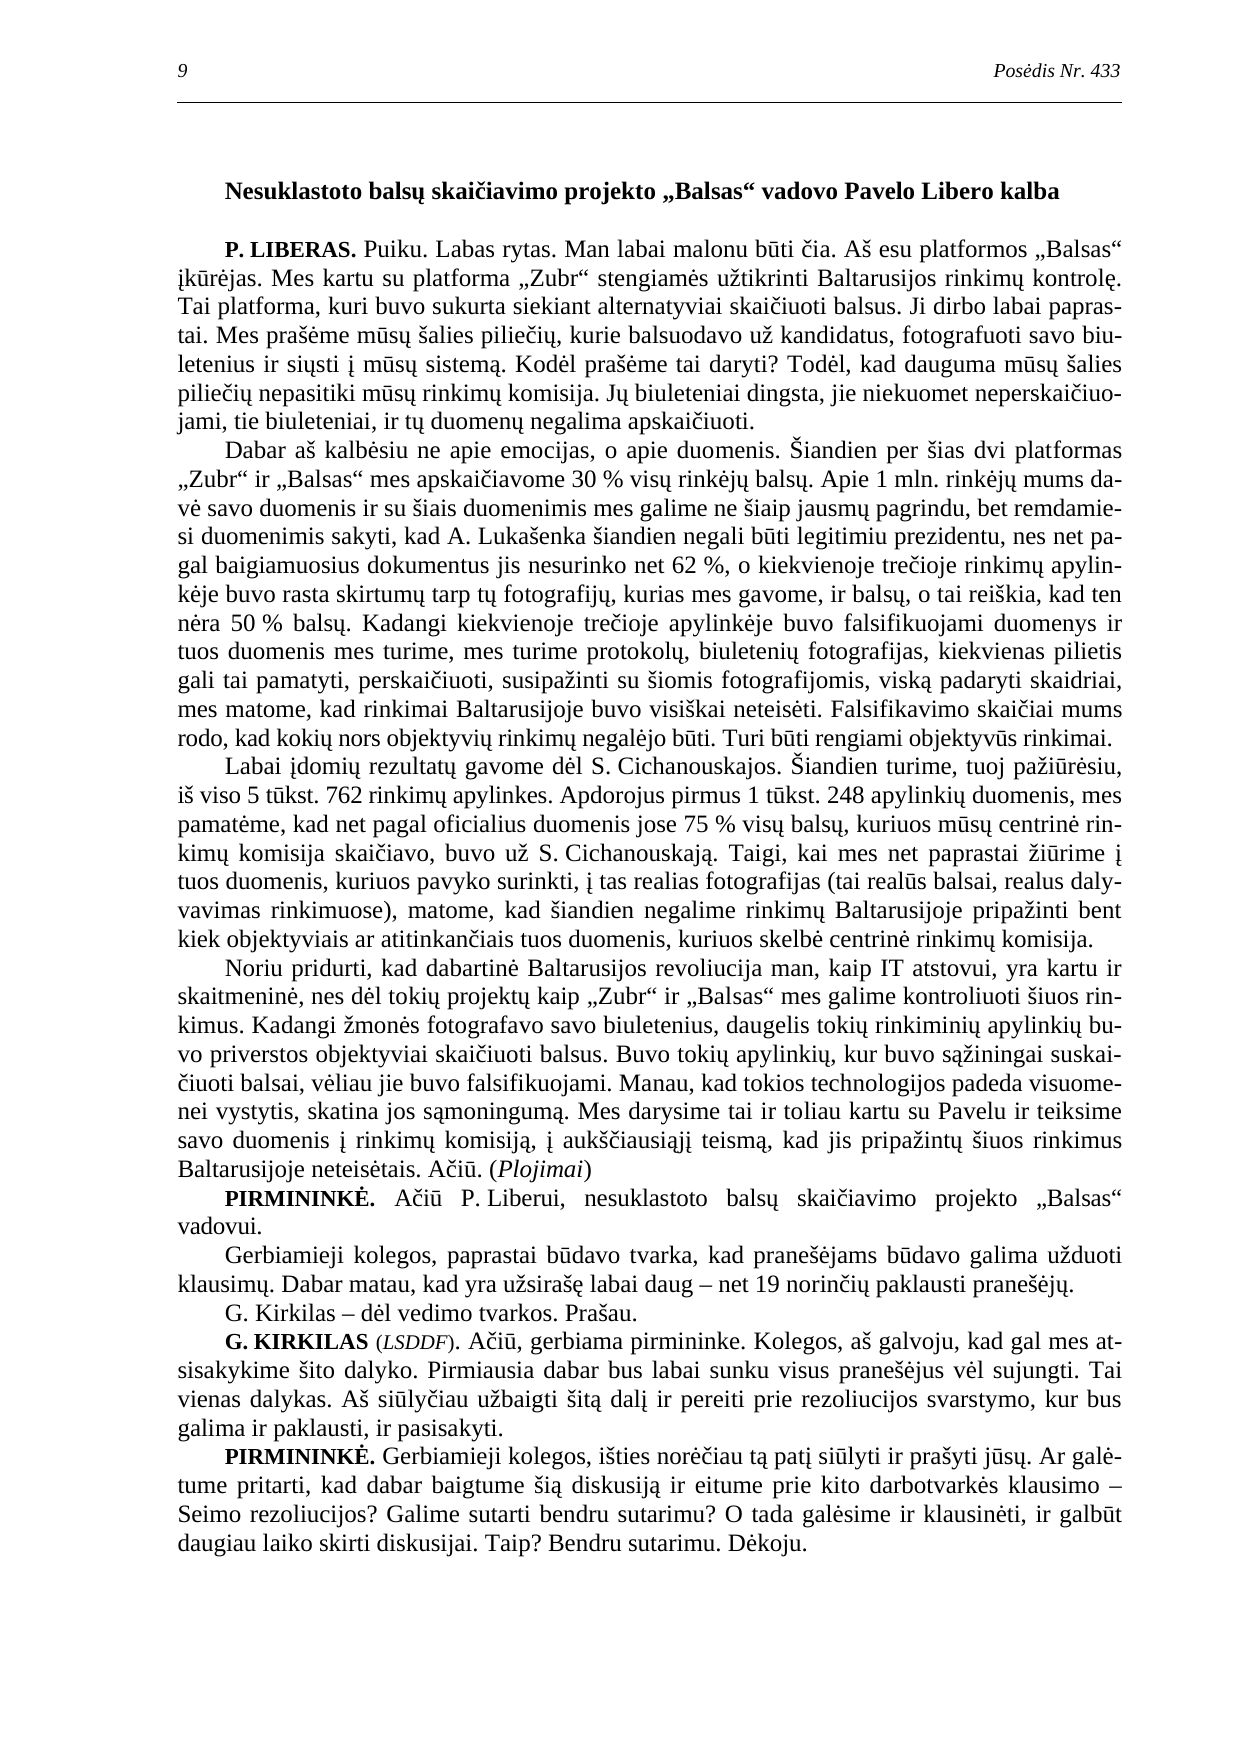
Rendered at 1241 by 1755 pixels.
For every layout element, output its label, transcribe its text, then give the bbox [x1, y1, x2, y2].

text La­bai įdo­mių re­zul­ta­tų ga­vo­me dėl S. Ci­cha­nous­ka­jos. Šian­dien tu­ri­me, tuoj pa­žiū­rė­siu, iš vi­so 5 tūkst. 762 rin­ki­mų apy­lin­kes. Ap­do­ro­jus pir­mus 1 tūkst. 248 apy­lin­kių duo­me­nis, mes pa­ma­tė­me, kad net pa­gal ofi­cia­lius duo­me­nis jose 75 % vi­sų balsų, ku­riuos mū­sų cen­t­ri­nė rin­ki­mų ko­mi­si­ja skai­čia­vo, bu­vo už S. Ci­cha­nous­ka­ją. Tai­gi, kai mes net pa­pras­tai žiū­ri­me į tuos duo­me­nis, ku­riuos pa­vy­ko su­rink­ti, į tas re­a­lias fo­to­gra­fi­jas (tai re­a­lūs bal­sai, re­a­lus da­ly­va­vi­mas rin­ki­muo­se), ma­to­me, kad šian­dien ne­ga­li­me rin­ki­mų Bal­ta­ru­si­jo­je pri­pa­žin­ti bent kiek ob­jek­ty­viais ar ati­tin­kan­čiais tuos duo­me­nis, ku­riuos skel­bė cen­tri­nė rin­ki­mų ko­mi­si­ja. [177, 751, 1122, 953]
text Ne­su­klas­to­to bal­sų skai­čia­vi­mo pro­jek­to „Bal­sas“ va­do­vo Pa­ve­lo Li­be­ro kal­ba [177, 176, 1122, 205]
text No­riu pri­dur­ti, kad da­bar­ti­nė Bal­ta­ru­si­jos revoliuci­ja man, kaip IT atstovui, yra kartu ir skaitmeninė, nes dėl to­kių pro­jek­tų kaip „Zubr“ ir „Bal­sas“ mes ga­li­me kon­tro­liuo­ti šiuos rin­ki­mus. Ka­dan­gi žmo­nės fo­to­gra­fa­vo sa­vo biu­le­te­nius, dau­ge­lis to­kių rin­ki­mi­nių apy­lin­kių bu­vo pri­vers­tos ob­jek­ty­viai skai­čiuo­ti bal­sus. Bu­vo to­kių apy­lin­kių, kur bu­vo są­ži­nin­gai su­skai­čiuo­ti bal­sai, vė­liau jie bu­vo fal­si­fi­kuo­ja­mi. Ma­nau, kad to­kios tech­no­lo­gi­jos pa­de­da vi­suo­me­nei vys­ty­tis, ska­ti­na jos są­mo­nin­gu­mą. Mes da­ry­si­me tai ir to­liau kar­tu su Pa­ve­lu ir teik­si­me sa­vo duo­me­nis į rin­ki­mų ko­mi­si­ją, į aukš­čiau­sią­jį teis­mą, kad jis pri­pa­žin­tų šiuos rin­ki­mus Bal­ta­ru­si­jo­je ne­tei­sė­tais. Ačiū. (Plo­ji­mai) [177, 953, 1122, 1183]
text PIRMININKĖ. Ačiū P. Li­be­rui, ne­su­klas­to­to bal­sų skai­čia­vi­mo pro­jek­to „Bal­sas“ vadovui. [177, 1183, 1122, 1240]
text Da­bar aš kal­bė­siu ne apie emo­ci­jas, o apie duo­me­nis. Šian­dien per šias dvi plat­for­mas „Zubr“ ir „Bal­sas“ mes ap­skai­čia­vo­me 30 % vi­sų rin­kė­jų bal­sų. Apie 1 mln. rin­kė­jų mums da­vė sa­vo duo­me­nis ir su šiais duo­me­ni­mis mes ga­li­me ne šiaip jaus­mų pa­grin­du, bet rem­da­mie­si duo­me­ni­mis sa­ky­ti, kad A. Lu­ka­šen­ka šian­dien ne­ga­li bū­ti le­gi­ti­miu pre­zi­den­tu, nes net pa­gal bai­gia­muo­sius do­ku­men­tus jis ne­su­rin­ko net 62 %, o kiek­vie­no­je tre­čio­je rin­ki­mų apy­lin­kė­je bu­vo ras­ta skir­tu­mų tarp tų fo­to­gra­fi­jų, ku­rias mes ga­vo­me, ir bal­sų, o tai reiš­kia, kad ten nė­ra 50 % bal­sų. Ka­dan­gi kiek­vie­no­je tre­čio­je apy­lin­kė­je bu­vo fal­si­fi­kuo­ja­mi duo­me­nys ir tuos duo­me­nis mes tu­ri­me, mes tu­ri­me pro­to­ko­lų, biu­le­te­nių fo­to­gra­fi­jas, kiek­vie­nas pi­lie­tis ga­li tai pa­ma­ty­ti, per­skai­čiuo­ti, su­si­pa­žin­ti su šio­mis fo­to­gra­fi­jo­mis, vis­ką pa­da­ry­ti skaid­riai, mes ma­to­me, kad rin­ki­mai Bal­ta­ru­si­jo­je bu­vo vi­siš­kai ne­tei­sė­ti. Fal­si­fi­ka­vi­mo skai­čiai mums ro­do, kad ko­kių nors ob­jek­ty­vių rin­ki­mų ne­ga­lė­jo bū­ti. Tu­ri bū­ti ren­gia­mi ob­jek­ty­vūs rin­ki­mai. [177, 435, 1122, 751]
text Ger­bia­mie­ji ko­le­gos, pa­pras­tai bū­da­vo tvar­ka, kad pra­ne­šė­jams bū­da­vo ga­li­ma už­duo­ti klau­si­mų. Da­bar ma­tau, kad yra už­si­ra­šę la­bai daug – net 19 no­rin­čių pa­klaus­ti pra­ne­šė­jų. [177, 1240, 1122, 1298]
text PIRMININKĖ. Ger­bia­mie­ji ko­le­gos, iš­ties no­rė­čiau tą pa­tį siū­ly­ti ir pra­šy­ti jū­sų. Ar ga­lė­tu­me pri­tar­ti, kad da­bar baig­tu­me šią dis­ku­si­ją ir ei­tu­me prie ki­to dar­bo­tvarkės klau­si­mo – Sei­mo re­zo­liu­ci­jos? Ga­li­me su­tar­ti ben­dru su­ta­ri­mu? O ta­da ga­lė­si­me ir klau­si­nė­ti, ir gal­būt dau­giau lai­ko skir­ti dis­ku­si­jai. Taip? Ben­dru su­ta­ri­mu. Dė­ko­ju. [177, 1441, 1122, 1556]
text P. LIBERAS. Pui­ku. La­bas ry­tas. Man la­bai ma­lo­nu bū­ti čia. Aš esu plat­for­mos „Bal­sas“ įkū­rė­jas. Mes kar­tu su plat­for­ma „Zubr“ sten­gia­mės už­tik­rin­ti Bal­ta­ru­si­jos rin­ki­mų kon­tro­lę. Tai plat­for­ma, ku­ri bu­vo su­kur­ta sie­kiant al­ter­na­ty­viai skai­čiuo­ti bal­sus. Ji dir­bo la­bai pa­pras­tai. Mes pra­šė­me mū­sų ša­lies pi­lie­čių, ku­rie bal­suo­da­vo už kan­di­da­tus, fo­to­gra­fuo­ti sa­vo biu­le­te­nius ir siųs­ti į mū­sų sis­te­mą. Ko­dėl pra­šė­me tai da­ry­ti? To­dėl, kad dau­gu­ma mū­sų ša­lies pi­lie­čių ne­pa­si­ti­ki mū­sų rin­ki­mų ko­mi­si­ja. Jų biu­le­te­niai dings­ta, jie nie­kuo­met ne­per­skai­čiuo­ja­mi, tie biu­le­te­niai, ir tų duo­me­nų ne­ga­li­ma ap­skai­čiuo­ti. [177, 234, 1122, 435]
text G. KIRKILAS (LSDDF). Ačiū, ger­bia­ma pir­mi­nin­ke. Ko­le­gos, aš gal­vo­ju, kad gal mes at­si­sa­ky­ki­me ši­to da­ly­ko. Pir­miau­sia da­bar bus la­bai sun­ku vi­sus pra­ne­šė­jus vėl su­jung­ti. Tai vie­nas da­ly­kas. Aš siū­ly­čiau už­baig­ti ši­tą da­lį ir per­ei­ti prie re­zo­liu­ci­jos svars­ty­mo, kur bus ga­li­ma ir pa­klaus­ti, ir pa­si­sa­ky­ti. [177, 1326, 1122, 1441]
text G. Kir­ki­las – dėl ve­di­mo tvar­kos. Pra­šau. [177, 1298, 1122, 1326]
